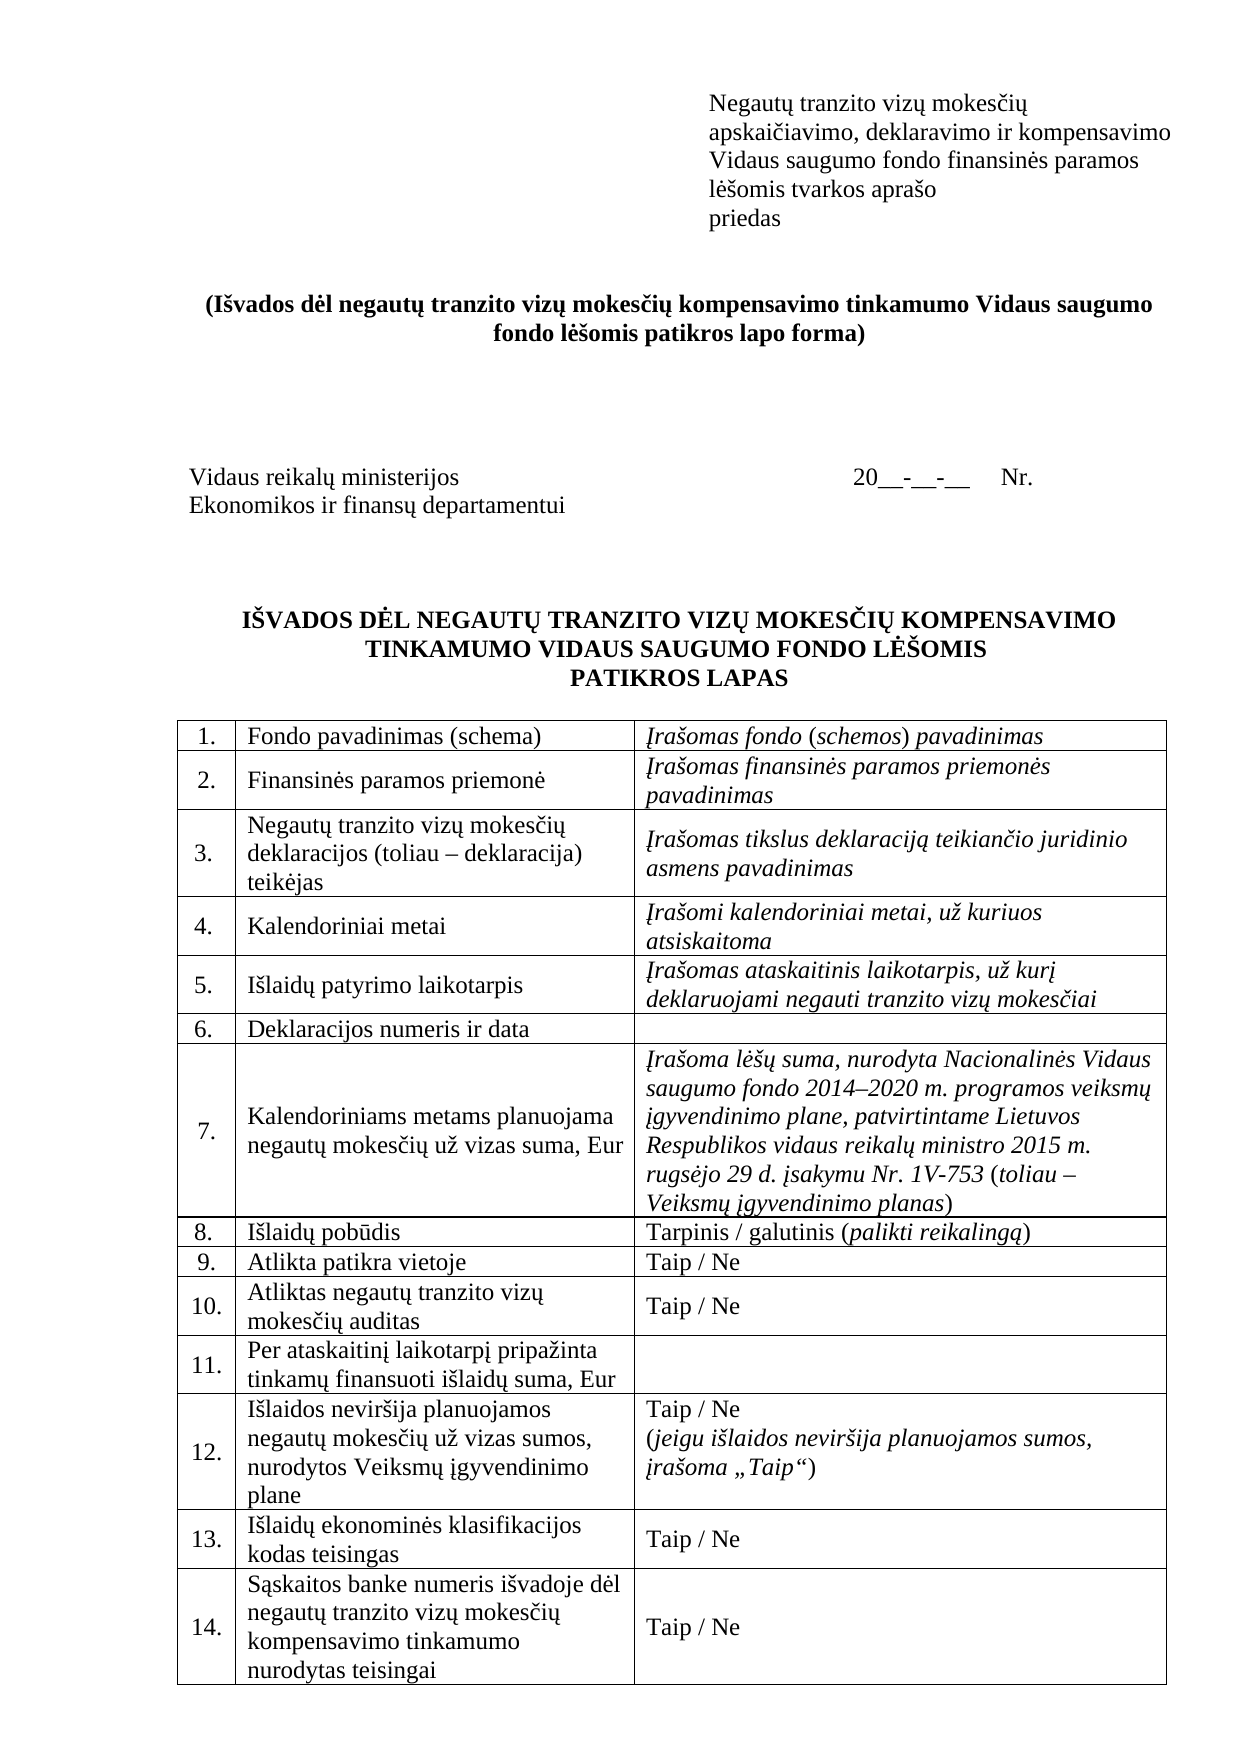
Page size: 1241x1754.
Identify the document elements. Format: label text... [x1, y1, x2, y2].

text IŠVADOS DĖL NEGAUTŲ TRANZITO VIZŲ MOKESČIŲ KOMPENSAVIMO TINKAMUMO VIDAUS SAUGUMO FONDO LĖŠOMIS [177, 605, 1181, 663]
table_cell Kalendoriniai metai [236, 897, 634, 954]
table_cell 2. [178, 751, 235, 809]
table_cell 8. [178, 1218, 235, 1246]
table_cell Išlaidų patyrimo laikotarpis [236, 956, 634, 1013]
table_cell Finansinės paramos priemonė [236, 751, 634, 809]
text lėšomis tvarkos aprašo [177, 174, 1181, 203]
table_cell Deklaracijos numeris ir data [236, 1014, 634, 1043]
text priedas [177, 203, 1181, 232]
table_cell [635, 1014, 1166, 1043]
table_header Fondo pavadinimas (schema) [236, 721, 634, 750]
table_header 20__-__-__ [842, 462, 989, 519]
table_cell Sąskaitos banke numeris išvadoje dėl negautų tranzito vizų mokesčių kompensavimo tinkamumo nurodytas teisingai [236, 1569, 634, 1684]
table_cell Įrašomas finansinės paramos priemonės pavadinimas [635, 751, 1166, 809]
text PATIKROS LAPAS [177, 663, 1181, 692]
table_cell 10. [178, 1277, 235, 1334]
table_cell Atlikta patikra vietoje [236, 1247, 634, 1276]
text Negautų tranzito vizų mokesčių [177, 88, 1181, 117]
table_cell Taip / Ne [635, 1510, 1166, 1568]
table_header 1. [178, 721, 235, 750]
table_cell 9. [178, 1247, 235, 1276]
table_cell 3. [178, 810, 235, 896]
table_cell Įrašomas ataskaitinis laikotarpis, už kurį deklaruojami negauti tranzito vizų mokesčiai [635, 956, 1166, 1013]
text (Išvados dėl negautų tranzito vizų mokesčių kompensavimo tinkamumo Vidaus saugumo fondo lėšomis patikros lapo forma) [177, 289, 1181, 347]
table_cell Taip / Ne (jeigu išlaidos neviršija planuojamos sumos, įrašoma „Taip“) [635, 1394, 1166, 1509]
table_cell Įrašoma lėšų suma, nurodyta Nacionalinės Vidaus saugumo fondo 2014–2020 m. programos veiksmų įgyvendinimo plane, patvirtintame Lietuvos Respublikos vidaus reikalų ministro 2015 m. rugsėjo 29 d. įsakymu Nr. 1V-753 (toliau – Veiksmų įgyvendinimo planas) [635, 1044, 1166, 1216]
table_cell Kalendoriniams metams planuojama negautų mokesčių už vizas suma, Eur [236, 1044, 634, 1216]
table_cell Įrašomas tikslus deklaraciją teikiančio juridinio asmens pavadinimas [635, 810, 1166, 896]
table_cell 7. [178, 1044, 235, 1216]
table_cell Taip / Ne [635, 1569, 1166, 1684]
table_header Nr. [989, 462, 1221, 519]
table_cell Per ataskaitinį laikotarpį pripažinta tinkamų finansuoti išlaidų suma, Eur [236, 1336, 634, 1393]
table_cell 5. [178, 956, 235, 1013]
table_cell Įrašomi kalendoriniai metai, už kuriuos atsiskaitoma [635, 897, 1166, 954]
table_cell 13. [178, 1510, 235, 1568]
table_cell 11. [178, 1336, 235, 1393]
table_cell 4. [178, 897, 235, 954]
table_cell Išlaidų ekonominės klasifikacijos kodas teisingas [236, 1510, 634, 1568]
text Vidaus saugumo fondo finansinės paramos [177, 145, 1181, 174]
table_cell Tarpinis / galutinis (palikti reikalingą) [635, 1218, 1166, 1246]
table_header Vidaus reikalų ministerijos Ekonomikos ir finansų departamentui [177, 462, 661, 519]
text apskaičiavimo, deklaravimo ir kompensavimo [177, 117, 1181, 145]
table_cell Išlaidos neviršija planuojamos negautų mokesčių už vizas sumos, nurodytos Veiksmų įgyvendinimo plane [236, 1394, 634, 1509]
table_cell 12. [178, 1394, 235, 1509]
table_cell Išlaidų pobūdis [236, 1218, 634, 1246]
table_cell [635, 1336, 1166, 1393]
table_cell Taip / Ne [635, 1277, 1166, 1334]
table_cell 14. [178, 1569, 235, 1684]
table_cell Negautų tranzito vizų mokesčių deklaracijos (toliau – deklaracija) teikėjas [236, 810, 634, 896]
table_cell Taip / Ne [635, 1247, 1166, 1276]
table_header Įrašomas fondo (schemos) pavadinimas [635, 721, 1166, 750]
table_header [735, 462, 842, 519]
table_cell Atliktas negautų tranzito vizų mokesčių auditas [236, 1277, 634, 1334]
table_cell 6. [178, 1014, 235, 1043]
table_header [661, 462, 735, 519]
